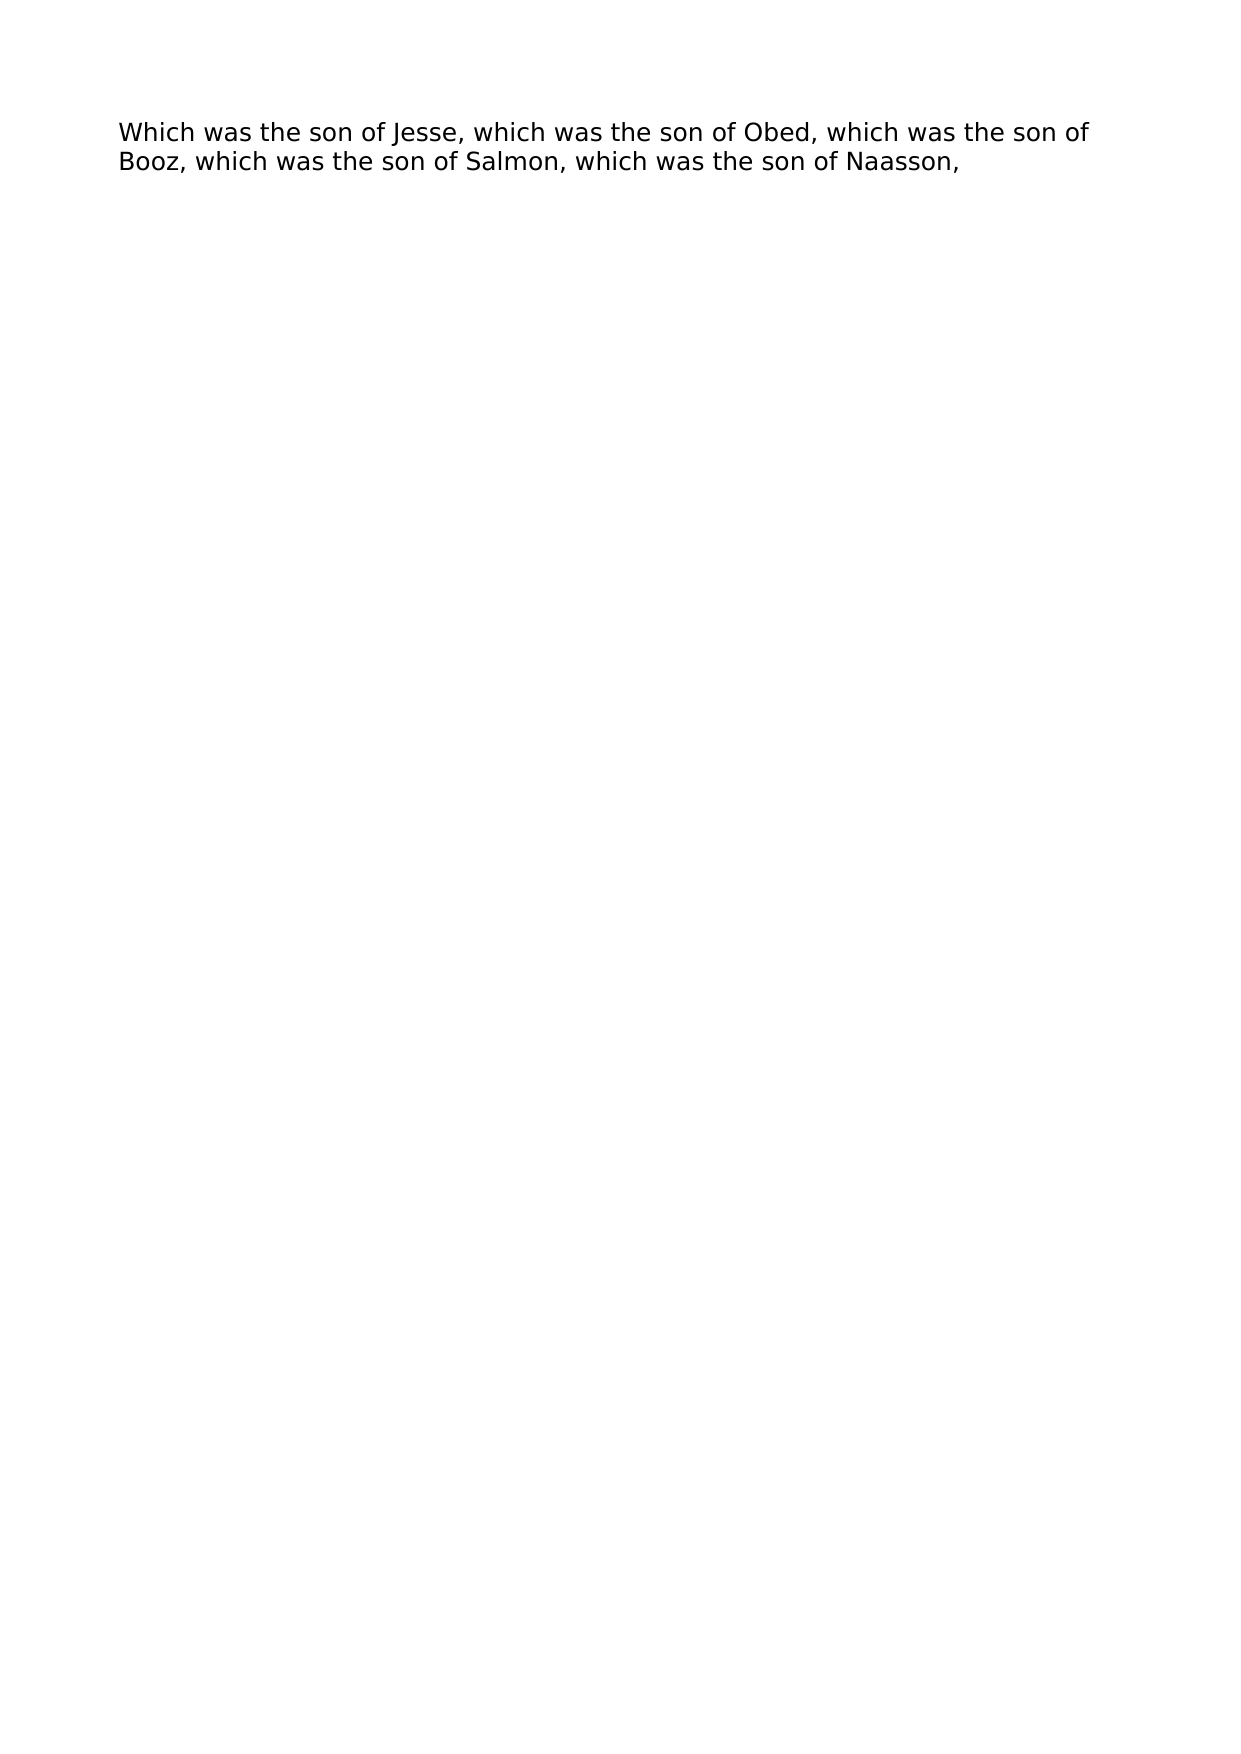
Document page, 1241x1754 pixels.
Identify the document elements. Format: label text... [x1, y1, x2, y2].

text Which was the son of Jesse, which was the son of Obed, which was the son of Booz, which was the son of Salmon, which was the son of Naasson, [118, 118, 1122, 176]
